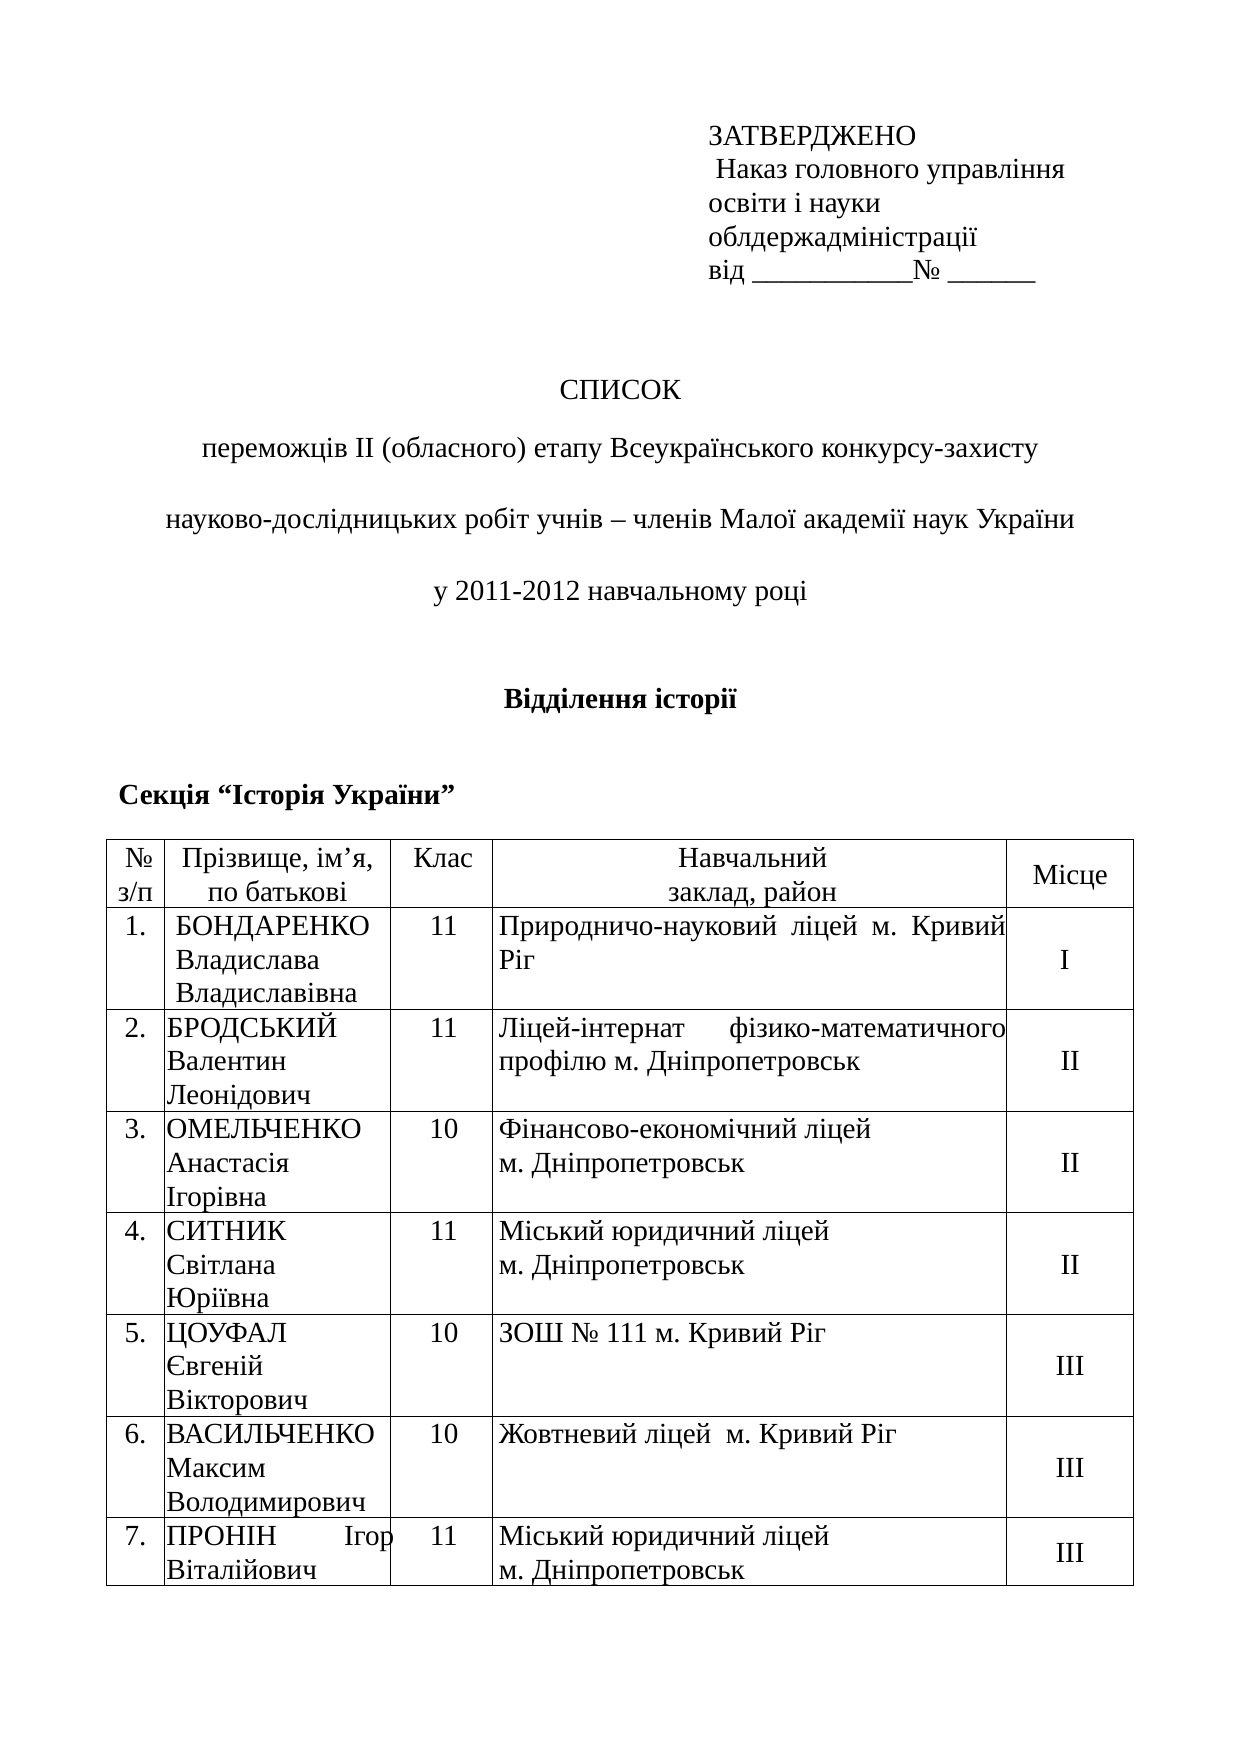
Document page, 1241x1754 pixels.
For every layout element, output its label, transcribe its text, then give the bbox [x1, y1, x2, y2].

table_cell Бродський Валентин Леонідович [165, 1010, 390, 1111]
text СПИСОК [118, 372, 1122, 406]
table_cell 7. [107, 1518, 164, 1585]
text у 2011-2012 навчальному році [118, 573, 1122, 606]
table_header № з/п [107, 840, 164, 907]
table_cell ІІІ [1007, 1518, 1133, 1585]
table_header Навчальний заклад, район [493, 840, 1006, 907]
table_cell 11 [391, 908, 492, 1009]
table_cell 4. [107, 1213, 164, 1314]
table_cell ІІІ [1007, 1315, 1133, 1416]
table_cell Омельченко Анастасія Ігорівна [165, 1112, 390, 1212]
table_cell І [1007, 908, 1133, 1009]
text Секція “Історія Україниˮ [118, 777, 1122, 810]
table_cell 6. [107, 1417, 164, 1517]
table_cell 10 [391, 1315, 492, 1416]
table_cell 11 [391, 1213, 492, 1314]
table_cell Жовтневий ліцей м. Кривий Ріг [493, 1417, 1006, 1517]
table_cell 3. [107, 1112, 164, 1212]
table_header Прізвище, ім’я, по батькові [165, 840, 390, 907]
table_header Місце [1007, 840, 1133, 907]
table_cell 5. [107, 1315, 164, 1416]
table_cell Цоуфал Євгеній Вікторович [165, 1315, 390, 1416]
table_cell Міський юридичний ліцей м. Дніпропетровськ [493, 1213, 1006, 1314]
table_cell ІІ [1007, 1112, 1133, 1212]
table_cell ІІ [1007, 1213, 1133, 1314]
table_cell ІІІ [1007, 1417, 1133, 1517]
table_cell 10 [391, 1417, 492, 1517]
table_cell Ліцей-інтернат фізико-математичного профілю м. Дніпропетровськ [493, 1010, 1006, 1111]
table_cell 11 [391, 1518, 492, 1585]
table_cell Фінансово-економічний ліцей м. Дніпропетровськ [493, 1112, 1006, 1212]
text науково-дослідницьких робіт учнів – членів Малої академії наук України [118, 502, 1122, 535]
table_cell Природничо-науковий ліцей м. Кривий Ріг [493, 908, 1006, 1009]
table_cell 2. [107, 1010, 164, 1111]
table_header Клас [391, 840, 492, 907]
table_cell Ситник Світлана Юріївна [165, 1213, 390, 1314]
table_cell Васильченко Максим Володимирович [165, 1417, 390, 1517]
table_cell 1. [107, 908, 164, 1009]
text переможців II (обласного) етапу Всеукраїнського конкурсу-захисту [118, 431, 1122, 464]
table_cell ЗОШ № 111 м. Кривий Ріг [493, 1315, 1006, 1416]
table_cell Бондаренко Владислава Владиславівна [165, 908, 390, 1009]
table_cell 11 [391, 1010, 492, 1111]
text Наказ головного управління освіти і науки облдержадміністрації [118, 152, 1122, 252]
text ЗАТВЕРДЖЕНО [118, 118, 1122, 152]
text Відділення історії [118, 681, 1122, 714]
table_cell Міський юридичний ліцей м. Дніпропетровськ [493, 1518, 1006, 1585]
text від ___________№ ______ [118, 252, 1122, 286]
table_cell 10 [391, 1112, 492, 1212]
table_cell ІІ [1007, 1010, 1133, 1111]
table_cell Пронін Ігор Віталійович [165, 1518, 390, 1585]
